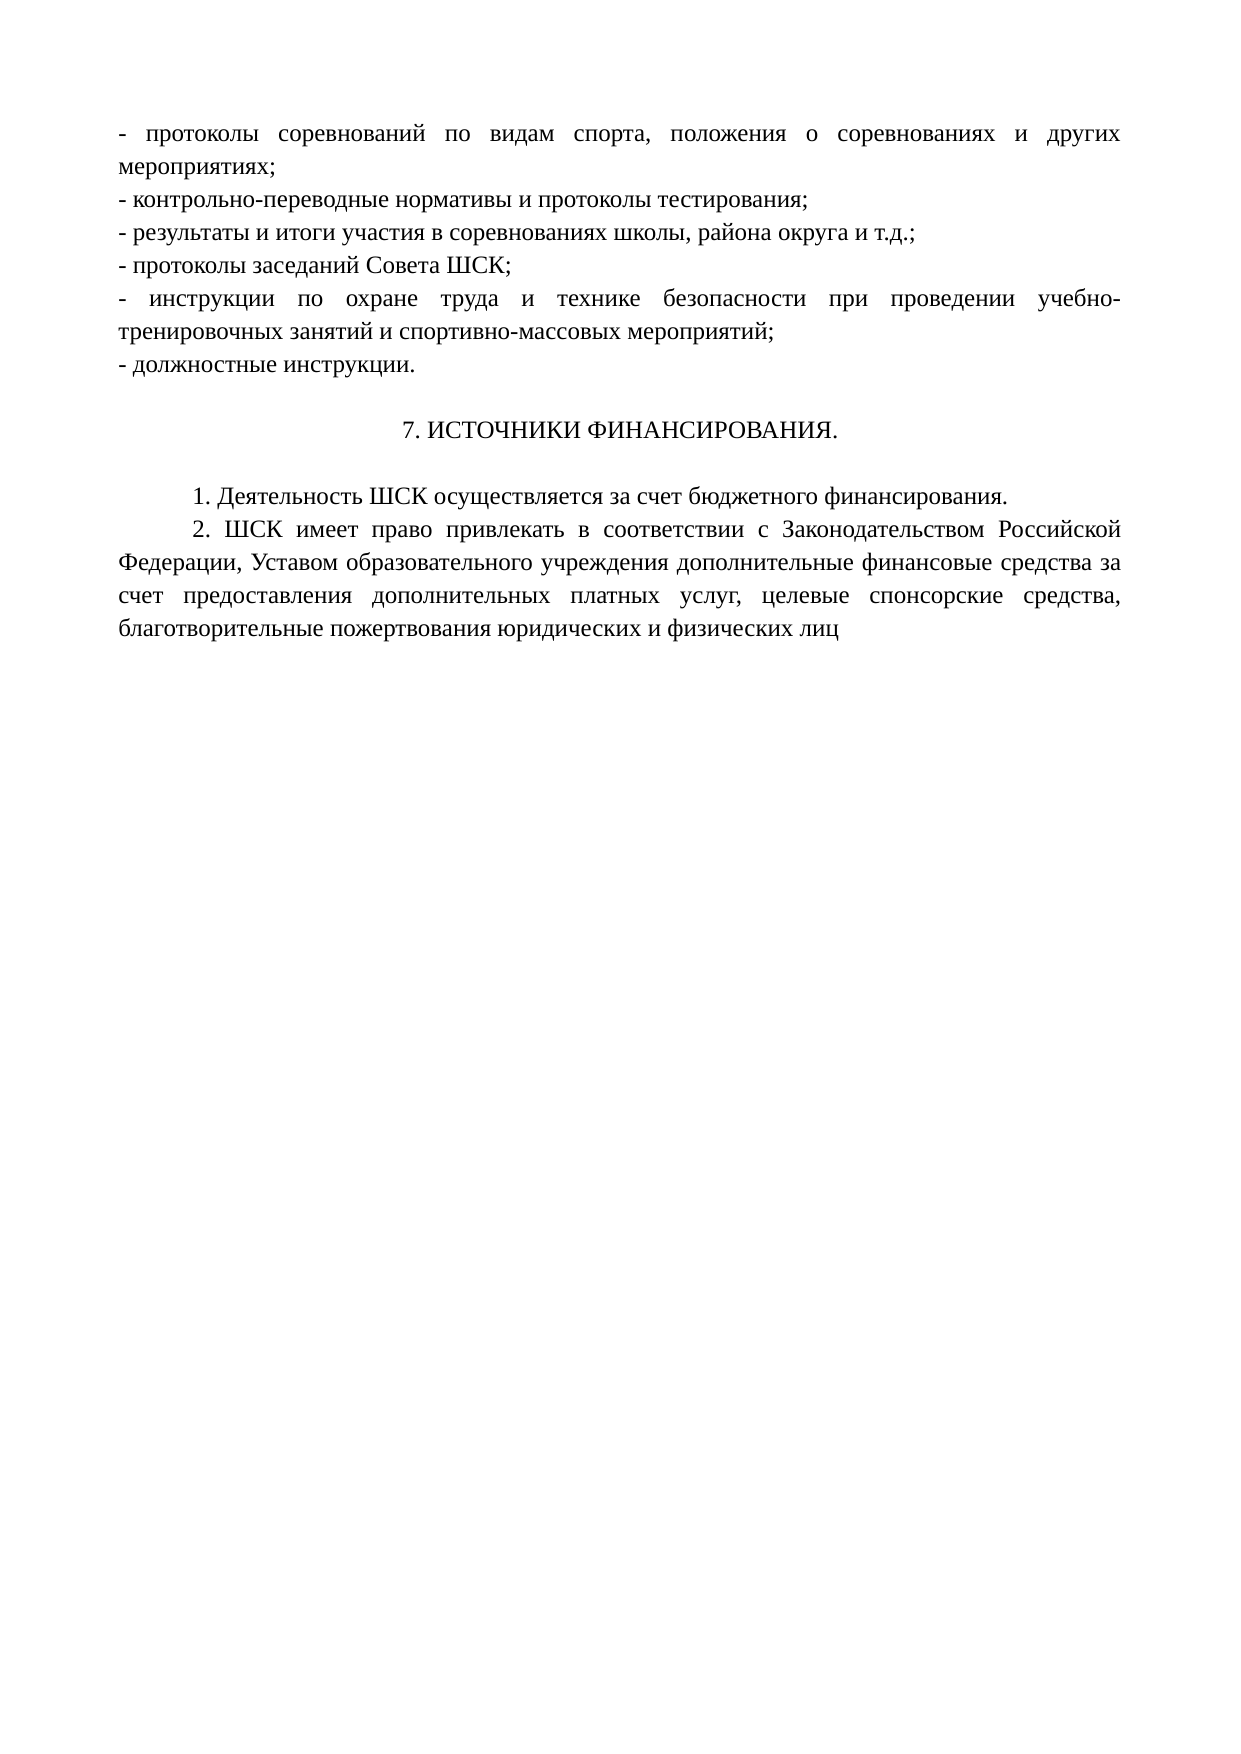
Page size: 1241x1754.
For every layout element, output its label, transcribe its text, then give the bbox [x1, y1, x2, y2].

text - должностные инструкции. [118, 349, 1122, 378]
text - контрольно-переводные нормативы и протоколы тестирования; [118, 184, 1122, 213]
text 1. Деятельность ШСК осуществляется за счет бюджетного финансирования. [118, 481, 1122, 510]
text - протоколы заседаний Совета ШСК; [118, 250, 1122, 279]
text - протоколы соревнований по видам спорта, положения о соревнованиях и других мероприятиях; [118, 118, 1122, 180]
text - инструкции по охране труда и технике безопасности при проведении учебно-тренировочных занятий и спортивно-массовых мероприятий; [118, 283, 1122, 345]
text 7. ИСТОЧНИКИ ФИНАНСИРОВАНИЯ. [118, 415, 1122, 444]
text - результаты и итоги участия в соревнованиях школы, района округа и т.д.; [118, 217, 1122, 246]
text 2. ШСК имеет право привлекать в соответствии с Законодательством Российской Федерации, Уставом образовательного учреждения дополнительные финансовые средства за счет предоставления дополнительных платных услуг, целевые спонсорские средства, благотворительные пожертвования юридических и физических лиц [118, 514, 1122, 642]
